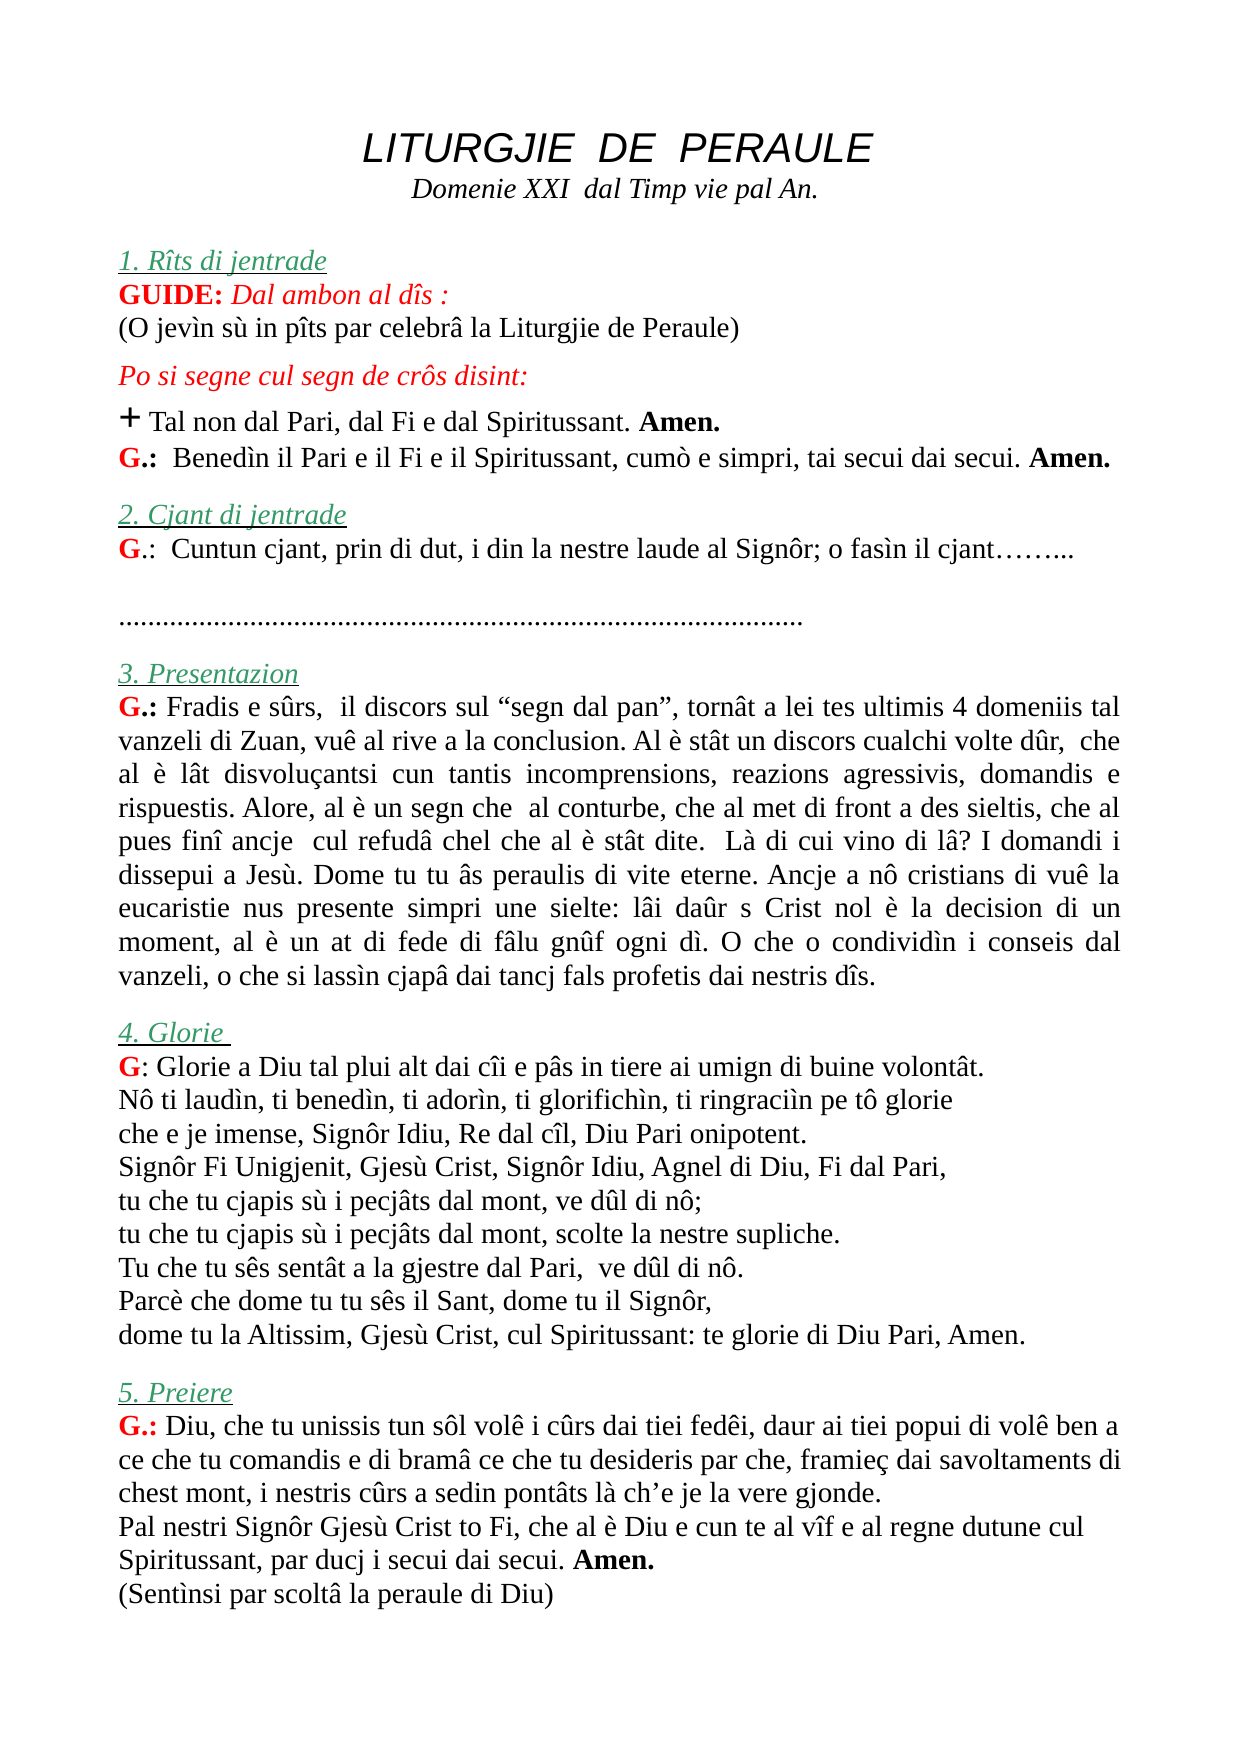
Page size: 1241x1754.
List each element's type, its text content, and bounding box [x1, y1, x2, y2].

text GUIDE: Dal ambon al dîs : [118, 277, 1122, 311]
text 1. Rîts di jentrade [118, 243, 1122, 277]
text 4. Glorie [118, 1015, 1122, 1049]
text G: Glorie a Diu tal plui alt dai cîi e pâs in tiere ai umign di buine volontât. [118, 1049, 1122, 1082]
text 3. Presentazion [118, 656, 1122, 689]
text Domenie XXI dal Timp vie pal An. [118, 171, 1122, 205]
text tu che tu cjapis sù i pecjâts dal mont, scolte la nestre supliche. [118, 1216, 1122, 1250]
text Parcè che dome tu tu sês il Sant, dome tu il Signôr, [118, 1283, 1122, 1317]
text dome tu la Altissim, Gjesù Crist, cul Spiritussant: te glorie di Diu Pari, Amen. [118, 1317, 1122, 1351]
text (O jevìn sù in pîts par celebrâ la Liturgjie de Peraule) [118, 311, 1122, 344]
text LITURGJIE DE PERAULE [118, 123, 1122, 171]
text Tu che tu sês sentât a la gjestre dal Pari, ve dûl di nô. [118, 1250, 1122, 1283]
text 2. Cjant di jentrade [118, 497, 1122, 531]
text G.: Benedìn il Pari e il Fi e il Spiritussant, cumò e simpri, tai secui dai secui. Amen. [118, 440, 1122, 473]
text + Tal non dal Pari, dal Fi e dal Spiritussant. Amen. [118, 392, 1122, 440]
text Signôr Fi Unigjenit, Gjesù Crist, Signôr Idiu, Agnel di Diu, Fi dal Pari, [118, 1149, 1122, 1183]
text tu che tu cjapis sù i pecjâts dal mont, ve dûl di nô; [118, 1183, 1122, 1216]
text 5. Preiere [118, 1375, 1122, 1408]
text Po si segne cul segn de crôs disint: [118, 358, 1122, 392]
text G.: Diu, che tu unissis tun sôl volê i cûrs dai tiei fedêi, daur ai tiei popui di volê ben a ce che tu comandis e di bramâ ce che tu desideris par che, framieç dai savoltaments di chest mont, i nestris cûrs a sedin pontâts là ch’e je la vere gjonde. [118, 1408, 1122, 1509]
text (Sentìnsi par scoltâ la peraule di Diu) [118, 1576, 1122, 1609]
text Pal nestri Signôr Gjesù Crist to Fi, che al è Diu e cun te al vîf e al regne dutune cul Spiritussant, par ducj i secui dai secui. Amen. [118, 1509, 1122, 1576]
text .............................................................................................. [118, 598, 1122, 632]
text che e je imense, Signôr Idiu, Re dal cîl, Diu Pari onipotent. [118, 1116, 1122, 1149]
text G.: Cuntun cjant, prin di dut, i din la nestre laude al Signôr; o fasìn il cjant……... [118, 531, 1122, 564]
text Nô ti laudìn, ti benedìn, ti adorìn, ti glorifichìn, ti ringraciìn pe tô glorie [118, 1082, 1122, 1116]
text G.: Fradis e sûrs, il discors sul “segn dal pan”, tornât a lei tes ultimis 4 domeniis tal vanzeli di Zuan, vuê al rive a la conclusion. Al è stât un discors cualchi volte dûr, che al è lât disvoluçantsi cun tantis incomprensions, reazions agressivis, domandis e rispuestis. Alore, al è un segn che al conturbe, che al met di front a des sieltis, che al pues finî ancje cul refudâ chel che al è stât dite. Là di cui vino di lâ? I domandi i dissepui a Jesù. Dome tu tu âs peraulis di vite eterne. Ancje a nô cristians di vuê la eucaristie nus presente simpri une sielte: lâi daûr s Crist nol è la decision di un moment, al è un at di fede di fâlu gnûf ogni dì. O che o condividìn i conseis dal vanzeli, o che si lassìn cjapâ dai tancj fals profetis dai nestris dîs. [118, 689, 1122, 991]
